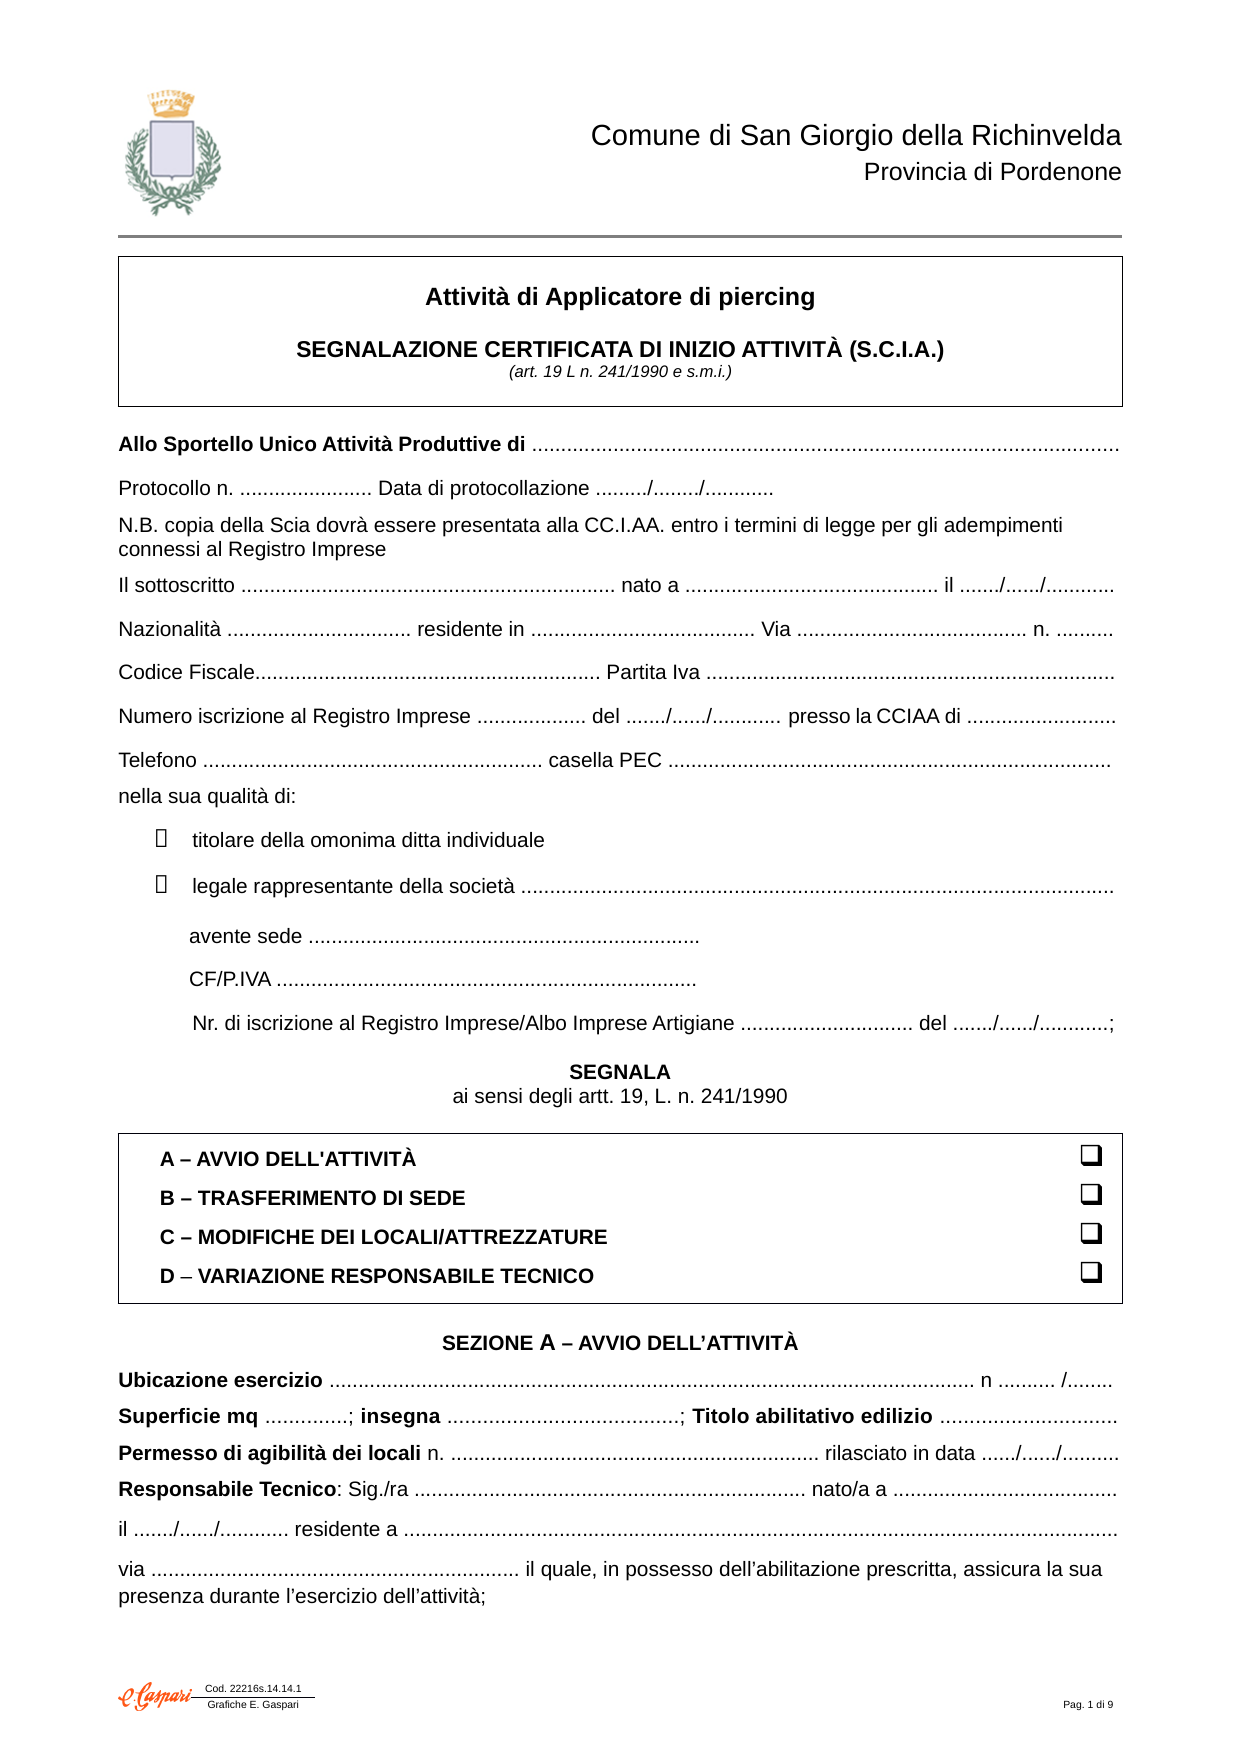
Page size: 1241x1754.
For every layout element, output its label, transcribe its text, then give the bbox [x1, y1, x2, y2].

table_header Attività di Applicatore di piercing SEGNALAZIONE CERTIFICATA DI INIZIO ATTIVITÀ (S.C.I.A.) (art. 19 L n. 241/1990 e s.m.i.) [119, 257, 1122, 406]
text Numero iscrizione al Registro Imprese ................... del ......./....../............ presso la CCIAA di .......................... [118, 704, 1122, 728]
text Codice Fiscale............................................................ Partita Iva ....................................................................... [118, 660, 1122, 684]
text ai sensi degli artt. 19, L. n. 241/1990 [118, 1084, 1122, 1108]
picture [122, 87, 224, 118]
picture [122, 152, 224, 157]
picture [118, 1682, 192, 1711]
text  legale rappresentante della società ....................................................................................................... [153, 867, 1122, 901]
text il ......./....../............ residente a ............................................................................................................................ [118, 1517, 1122, 1541]
text SEZIONE A – AVVIO DELL’ATTIVITà [118, 1329, 1122, 1355]
text avente sede .................................................................... [189, 924, 1122, 948]
text Nr. di iscrizione al Registro Imprese/Albo Imprese Artigiane .............................. del ......./....../............; [192, 1011, 1122, 1035]
text N.B. copia della Scia dovrà essere presentata alla CC.I.AA. entro i termini di legge per gli adempimenti connessi al Registro Imprese [118, 512, 1122, 560]
text Provincia di Pordenone [118, 157, 1122, 185]
text Telefono ........................................................... casella PEC ............................................................................. [118, 747, 1122, 771]
text via ................................................................ il quale, in possesso dell’abilitazione prescritta, assicura la sua presenza durante l’esercizio dell’attività; [118, 1557, 1104, 1608]
text Comune di San Giorgio della Richinvelda [118, 118, 1122, 152]
text  titolare della omonima ditta individuale [153, 820, 1122, 854]
text Nazionalità ................................ residente in ....................................... Via ........................................ n. .......... [118, 616, 1122, 640]
text Responsabile Tecnico: Sig./ra .................................................................... nato/a a ....................................... [118, 1477, 1122, 1501]
text Protocollo n. ....................... Data di protocollazione ........./......../............ [118, 476, 1122, 500]
table_header A – AVVIO DELL'ATTIVITÀ  B – TRASFERIMENTO DI SEDE  C – MODIFICHE DEI LOCALI/ATTREZZATURE  D – VARIAZIONE RESPONSABILE TECNICO  [119, 1134, 1122, 1303]
text Il sottoscritto ................................................................. nato a ............................................ il ......./....../............ [118, 573, 1122, 597]
text Superficie mq ..............; insegna .......................................; Titolo abilitativo edilizio .............................. [118, 1404, 1122, 1428]
text CF/P.IVA ......................................................................... [189, 967, 1122, 991]
text Permesso di agibilità dei locali n. ................................................................ rilasciato in data ....../....../.......... [118, 1440, 1122, 1464]
text Ubicazione esercizio ................................................................................................................ n .......... /........ [118, 1367, 1122, 1391]
text Allo Sportello Unico Attività Produttive di [118, 432, 1122, 456]
text SEGNALA [118, 1060, 1122, 1084]
text nella sua qualità di: [118, 784, 1122, 808]
picture [122, 185, 224, 219]
